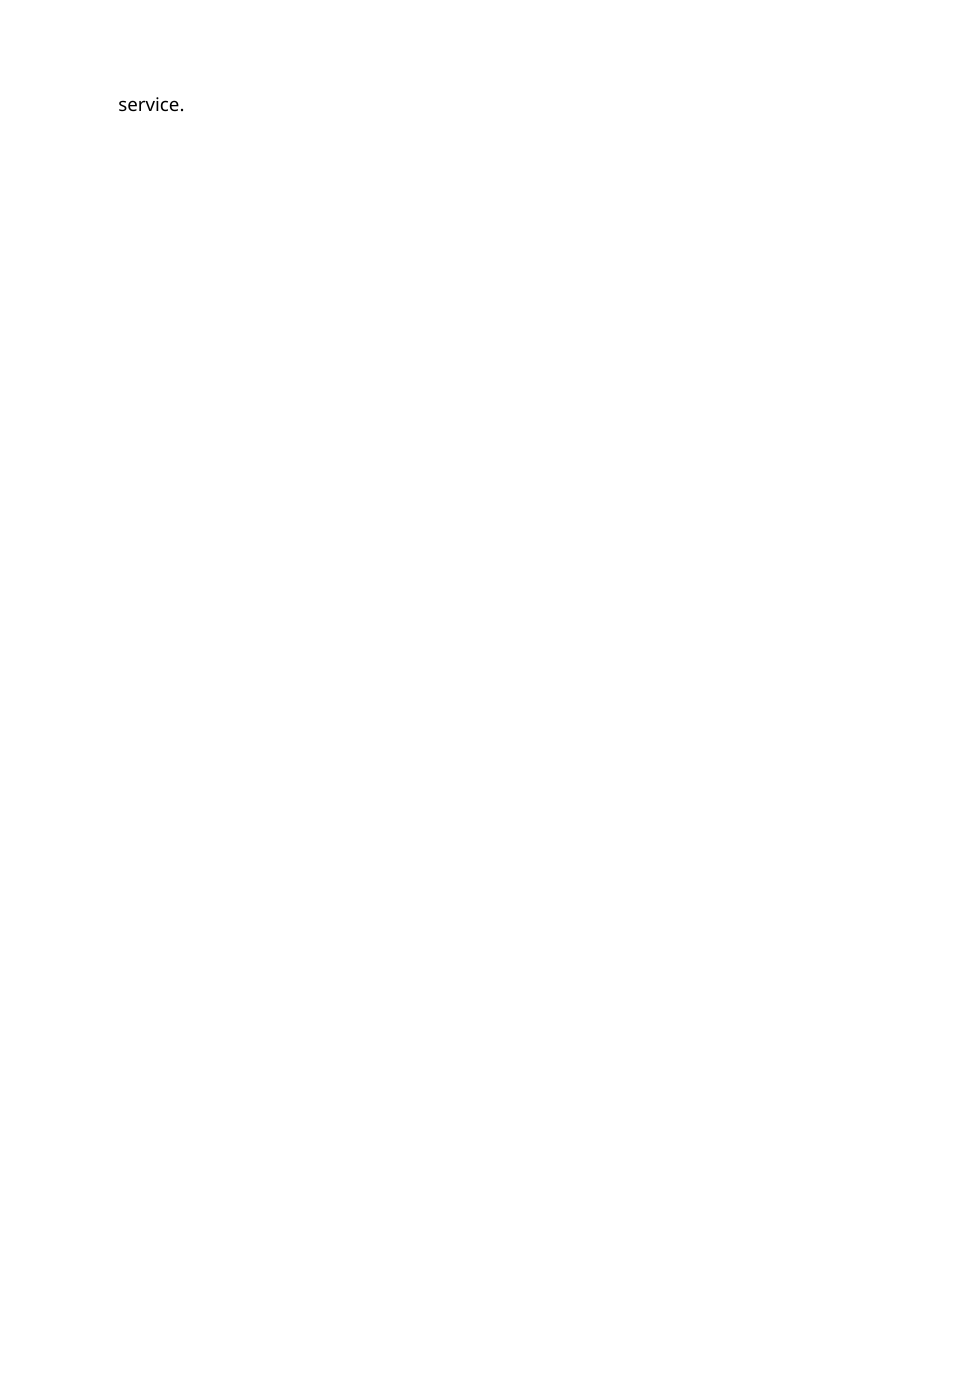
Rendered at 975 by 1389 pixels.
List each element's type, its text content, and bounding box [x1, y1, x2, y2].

text service. [118, 92, 869, 117]
